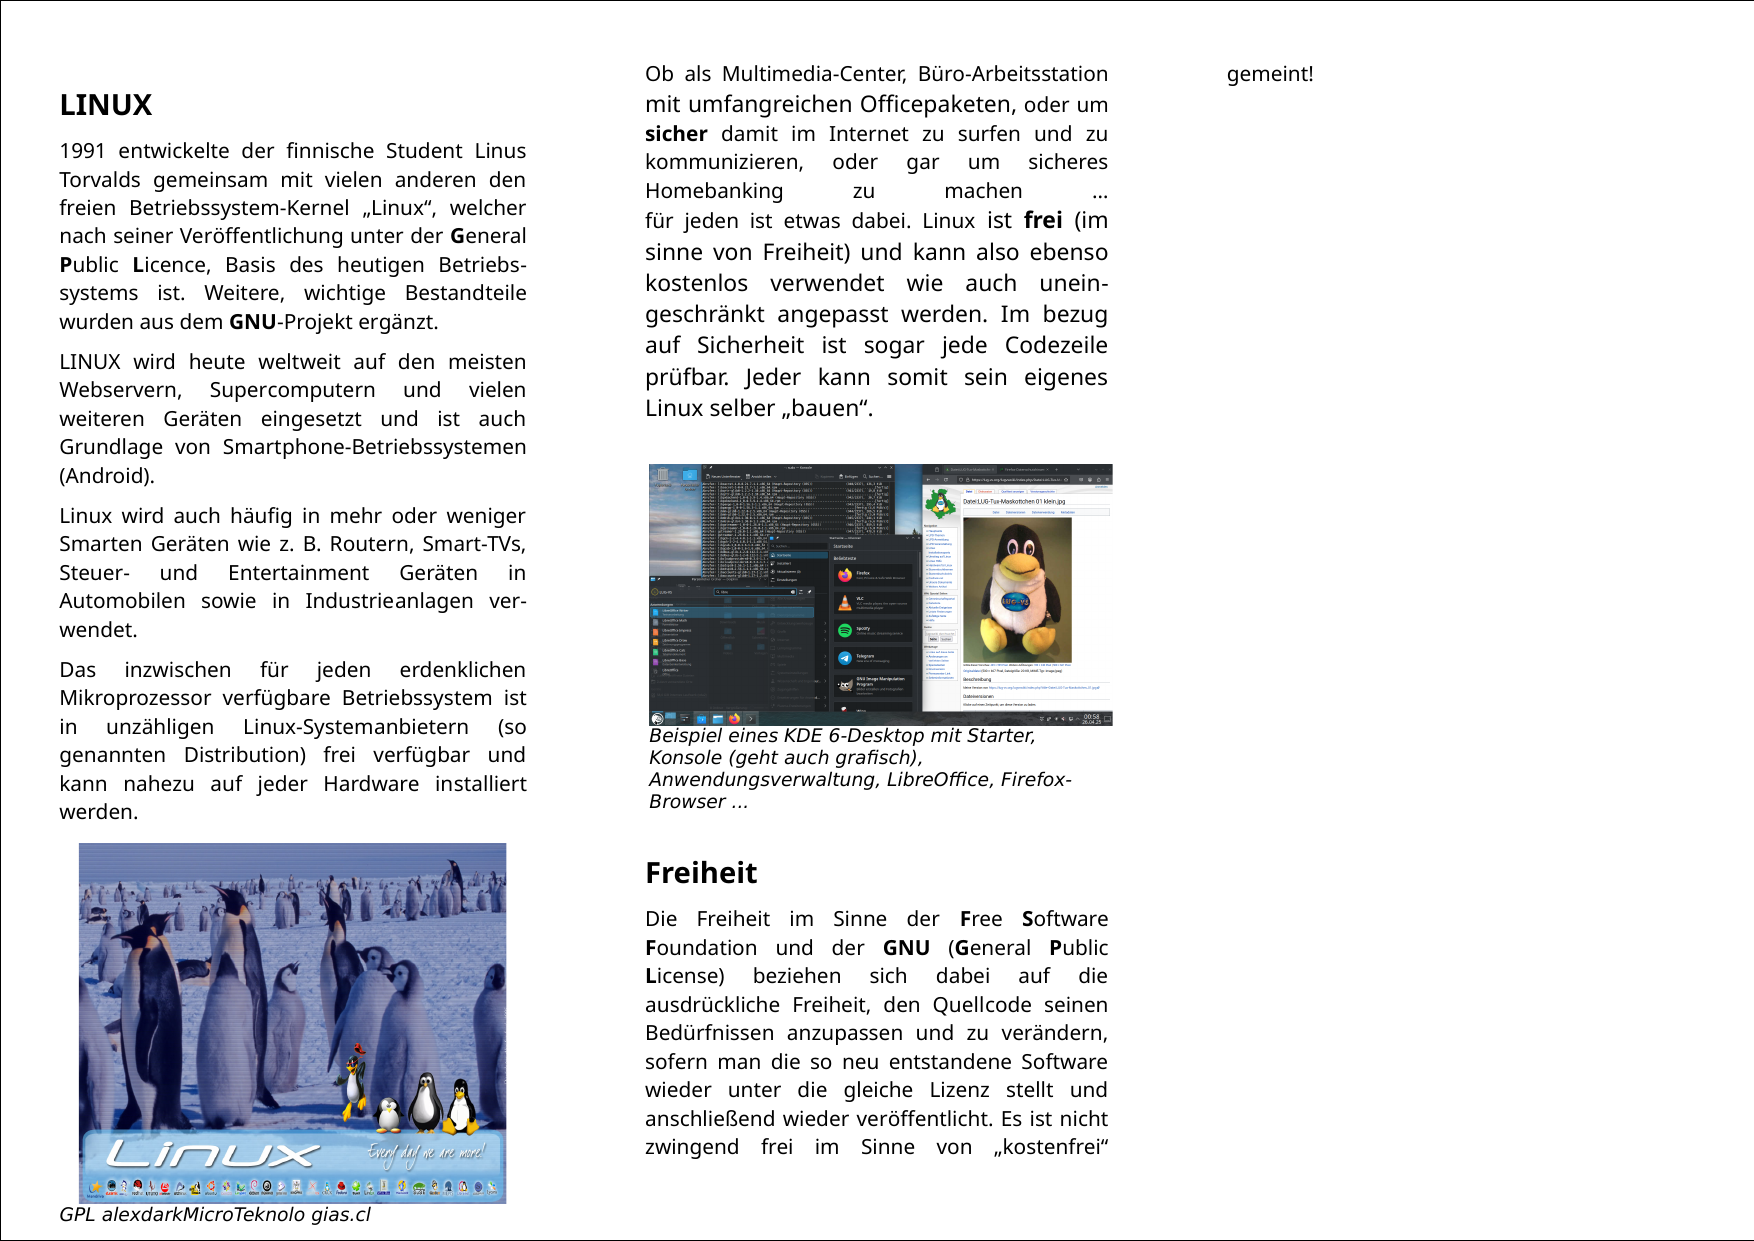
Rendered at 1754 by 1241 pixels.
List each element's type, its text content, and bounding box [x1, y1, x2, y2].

text Ob als Multimedia-Center, Büro­-Arbeits­station mit umfang­reichen Officepa­keten, oder um sicher damit im Internet zu surfen und zu kommuni­zieren, oder gar um sicheres Homebanking zu machen … für jeden ist etwas dabei. Linux ist frei (im sinne von Freiheit) und kann also ebenso kostenlos verwendet wie auch unein­geschränkt an­ge­passt werden. Im bezug auf Sicherheit ist sogar jede Codezeile prüfbar. Jeder kann somit sein eigenes Linux selber „bauen“. [645, 59, 1108, 423]
text Linux wird auch häufig in mehr oder weniger Smarten Geräten wie z. B. Routern, Smart-TVs, Steuer- und Entertainment Geräten in Automobilen sowie in Industrie­anlagen ver­wendet. [59, 501, 527, 643]
subtitle Freiheit [645, 447, 1113, 892]
text GPL alexdarkMicroTeknolo gias.cl [59, 843, 526, 1226]
picture [78, 843, 507, 1204]
text gemeint! [1227, 59, 1695, 88]
picture [649, 464, 1113, 726]
text [59, 831, 526, 843]
subtitle LINUX [59, 84, 527, 124]
text LINUX wird heute welt­weit auf den meisten Web­servern, Super­computern und vielen weiteren Geräten eingesetzt und ist auch Grundlage von Smart­phone-Betriebs­systemen (Android). [59, 347, 527, 489]
text Die Freiheit im Sinne der Free Software Foundation und der GNU (General Public License) beziehen sich dabei auf die ausdrückliche Freiheit, den Quell­code seinen Be­dürf­nissen anzu­passen und zu verändern, sofern man die so neu entstandene Software wieder unter die gleiche Lizenz stellt und anschließend wieder ver­öffentlicht. Es ist nicht zwingend frei im Sinne von „kostenfrei“ [645, 904, 1108, 1161]
text Beispiel eines KDE 6-Desktop mit Starter, Konsole (geht auch grafisch), Anwendungsverwaltung, LibreOffice, Firefox-Browser ... [649, 726, 1113, 813]
text 1991 entwickelte der finnische Student Linus Torvalds gemeinsam mit vielen anderen den freien Betriebs­system-Kernel „Linux“, welcher nach seiner Ver­öffentlichung unter der General Public Licence, Basis des heutigen Betriebs­systems ist. Weitere, wichtige Bestand­teile wurden aus dem GNU-Projekt er­gänzt. [59, 136, 527, 335]
text Das inzwischen für jeden erdenklichen Mikroprozessor verfügbare Betriebssys­tem ist in unzähligen Linux-System­anbietern (so genannten Distribution) frei verfügbar und kann nahezu auf jeder Hardware in­stalliert werden. [59, 655, 527, 826]
